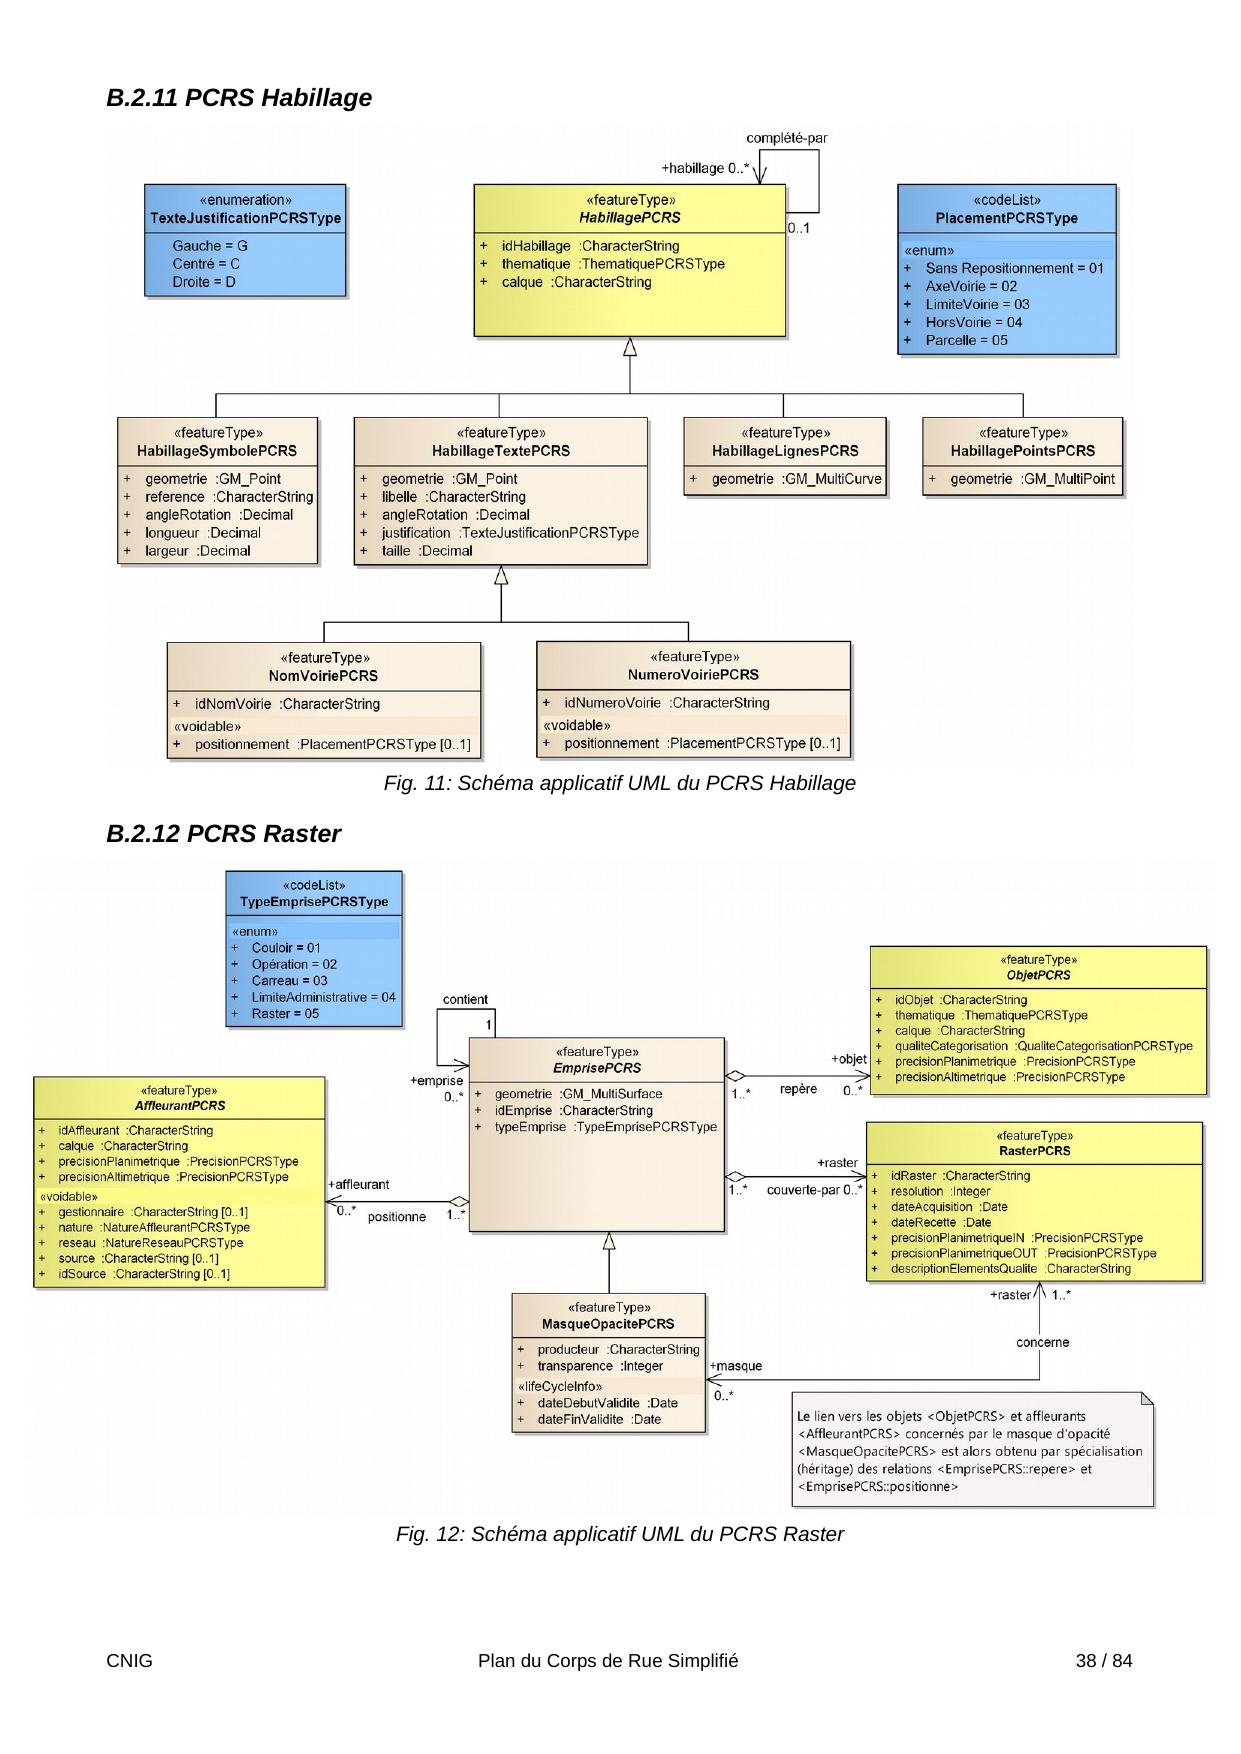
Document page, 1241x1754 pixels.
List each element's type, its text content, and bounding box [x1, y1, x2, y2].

text Fig. 12: Schéma applicatif UML du PCRS Raster [106, 1521, 1134, 1545]
text Fig. 11: Schéma applicatif UML du PCRS Habillage [106, 770, 1134, 794]
picture [106, 123, 1134, 770]
subtitle PCRS Raster [106, 819, 1134, 848]
subtitle PCRS Habillage [106, 83, 1134, 111]
picture [23, 860, 1217, 1516]
